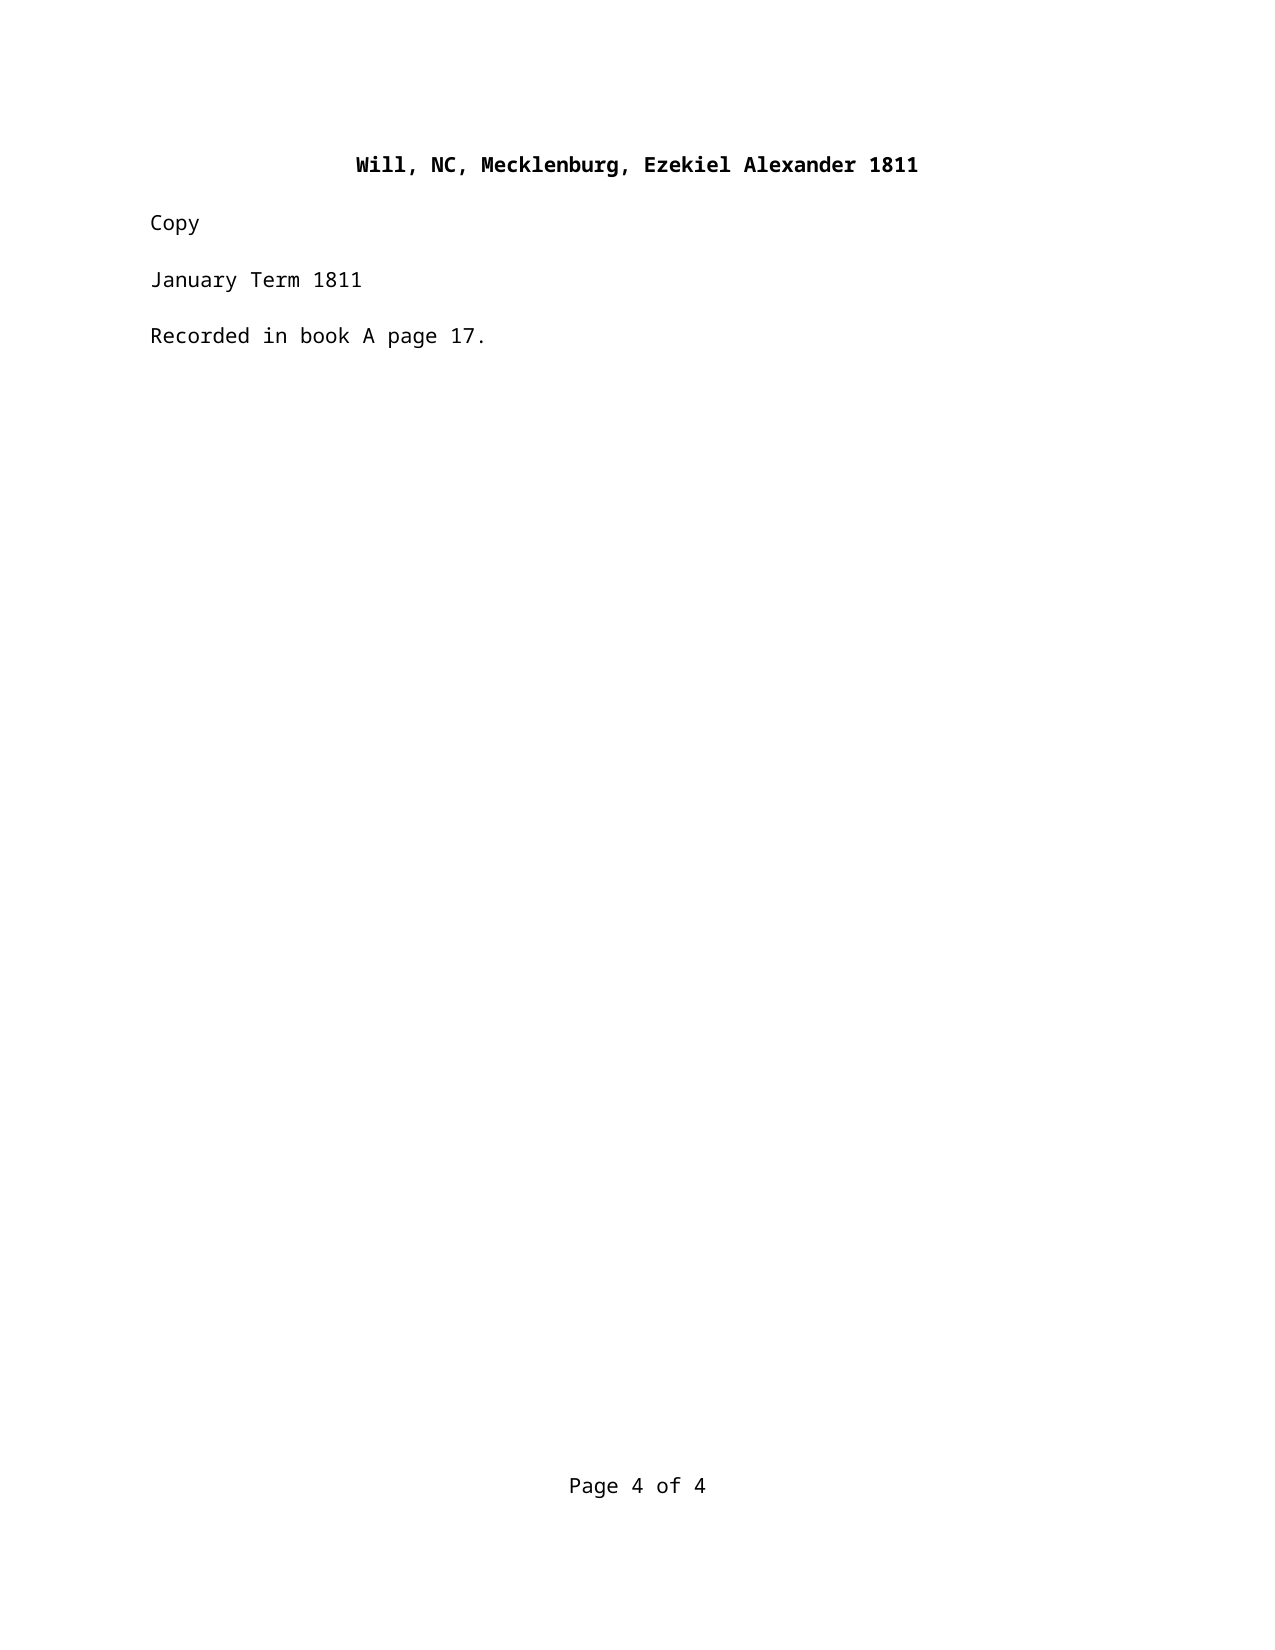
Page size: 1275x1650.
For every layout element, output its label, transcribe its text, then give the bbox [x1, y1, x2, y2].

text Copy [150, 208, 1125, 236]
text Recorded in book A page 17. [150, 322, 1125, 350]
text January Term 1811 [150, 265, 1125, 293]
